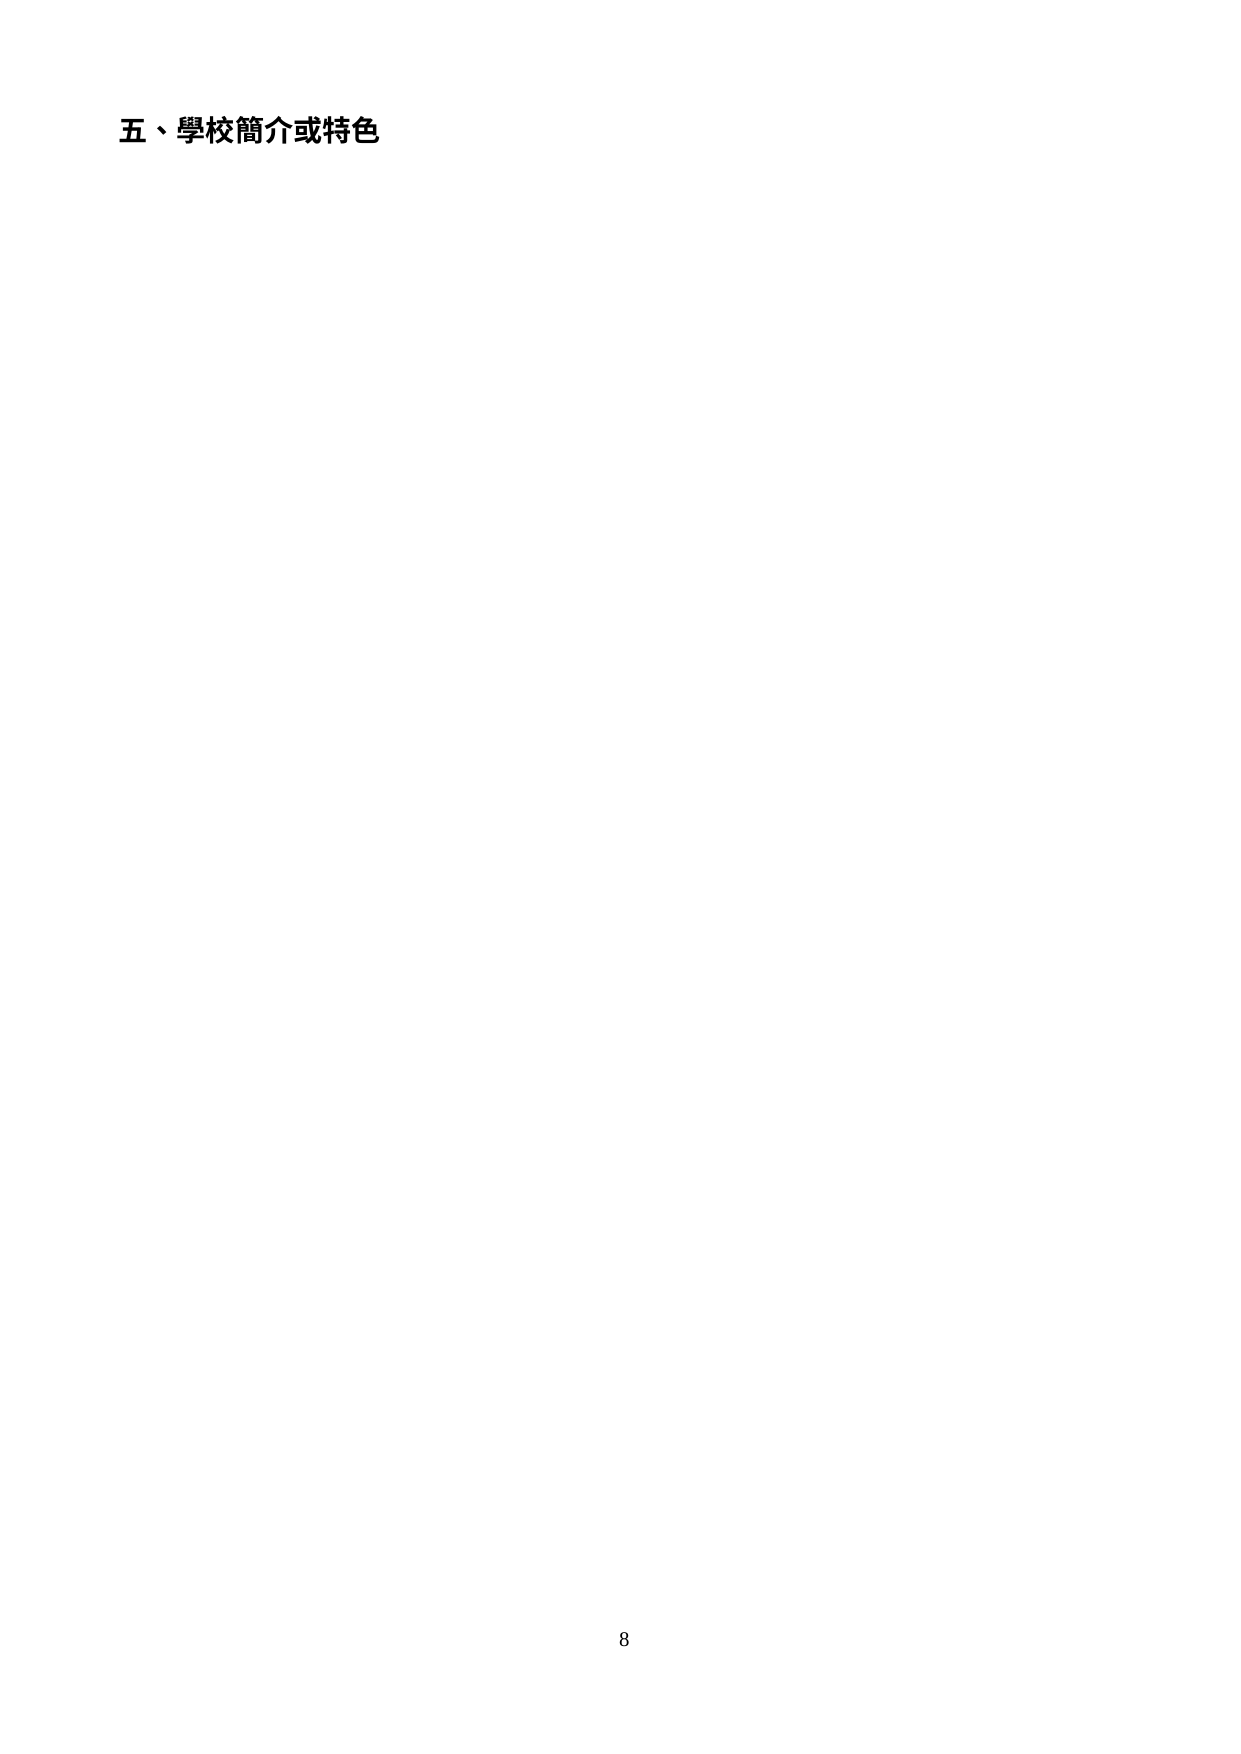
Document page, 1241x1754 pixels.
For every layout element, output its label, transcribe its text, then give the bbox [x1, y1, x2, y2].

text 五、學校簡介或特色 [118, 108, 1122, 150]
